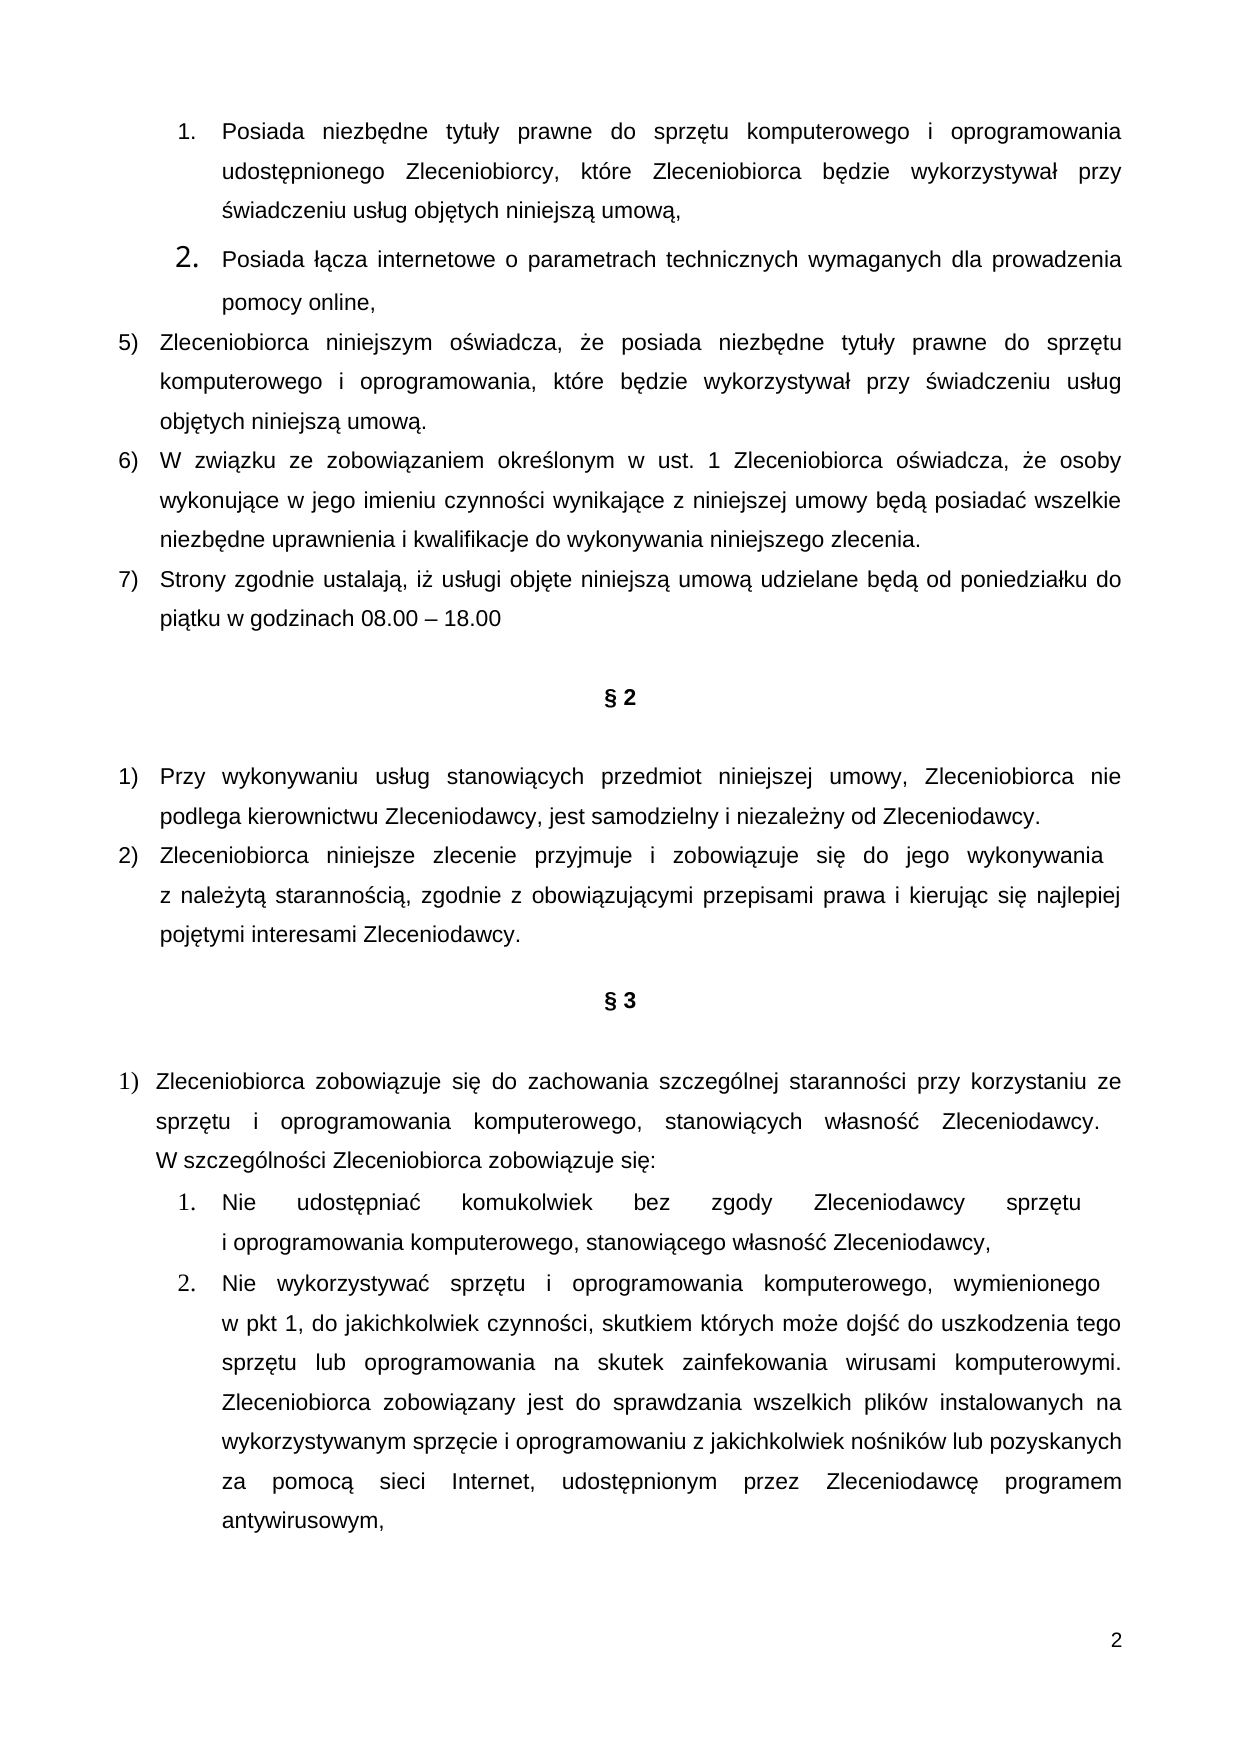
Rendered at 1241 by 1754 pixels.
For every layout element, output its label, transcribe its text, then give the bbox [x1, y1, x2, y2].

list Zleceniobiorca niniejszym oświadcza, że posiada niezbędne tytuły prawne do sprzętu komputerowego i oprogramowania, które będzie wykorzystywał przy świadczeniu usług objętych niniejszą umową. [118, 329, 1122, 434]
list Nie wykorzystywać sprzętu i oprogramowania komputerowego, wymienionego w pkt 1, do jakichkolwiek czynności, skutkiem których może dojść do uszkodzenia tego sprzętu lub oprogramowania na skutek zainfekowania wirusami komputerowymi. Zleceniobiorca zobowiązany jest do sprawdzania wszelkich plików instalowanych na wykorzystywanym sprzęcie i oprogramowaniu z jakichkolwiek nośników lub pozyskanych za pomocą sieci Internet, udostępnionym przez Zleceniodawcę programem antywirusowym, [177, 1268, 1122, 1534]
list Nie udostępniać komukolwiek bez zgody Zleceniodawcy sprzętu i oprogramowania komputerowego, stanowiącego własność Zleceniodawcy, [177, 1187, 1122, 1255]
list Posiada łącza internetowe o parametrach technicznych wymaganych dla prowadzenia pomocy online, [175, 237, 1122, 316]
list Zleceniobiorca niniejsze zlecenie przyjmuje i zobowiązuje się do jego wykonywania z należytą starannością, zgodnie z obowiązującymi przepisami prawa i kierując się najlepiej pojętymi interesami Zleceniodawcy. [118, 842, 1122, 947]
list W związku ze zobowiązaniem określonym w ust. 1 Zleceniobiorca oświadcza, że osoby wykonujące w jego imieniu czynności wynikające z niniejszej umowy będą posiadać wszelkie niezbędne uprawnienia i kwalifikacje do wykonywania niniejszego zlecenia. [118, 447, 1122, 553]
list Przy wykonywaniu usług stanowiących przedmiot niniejszej umowy, Zleceniobiorca nie podlega kierownictwu Zleceniodawcy, jest samodzielny i niezależny od Zleceniodawcy. [118, 763, 1122, 829]
list Strony zgodnie ustalają, iż usługi objęte niniejszą umową udzielane będą od poniedziałku do piątku w godzinach 08.00 – 18.00 [118, 566, 1122, 632]
list Posiada niezbędne tytuły prawne do sprzętu komputerowego i oprogramowania udostępnionego Zleceniobiorcy, które Zleceniobiorca będzie wykorzystywał przy świadczeniu usług objętych niniejszą umową, [177, 118, 1122, 223]
text § 2 [118, 684, 1122, 711]
text § 3 [118, 987, 1122, 1013]
list Zleceniobiorca zobowiązuje się do zachowania szczególnej staranności przy korzystaniu ze sprzętu i oprogramowania komputerowego, stanowiących własność Zleceniodawcy. W szczególności Zleceniobiorca zobowiązuje się: [118, 1066, 1122, 1173]
